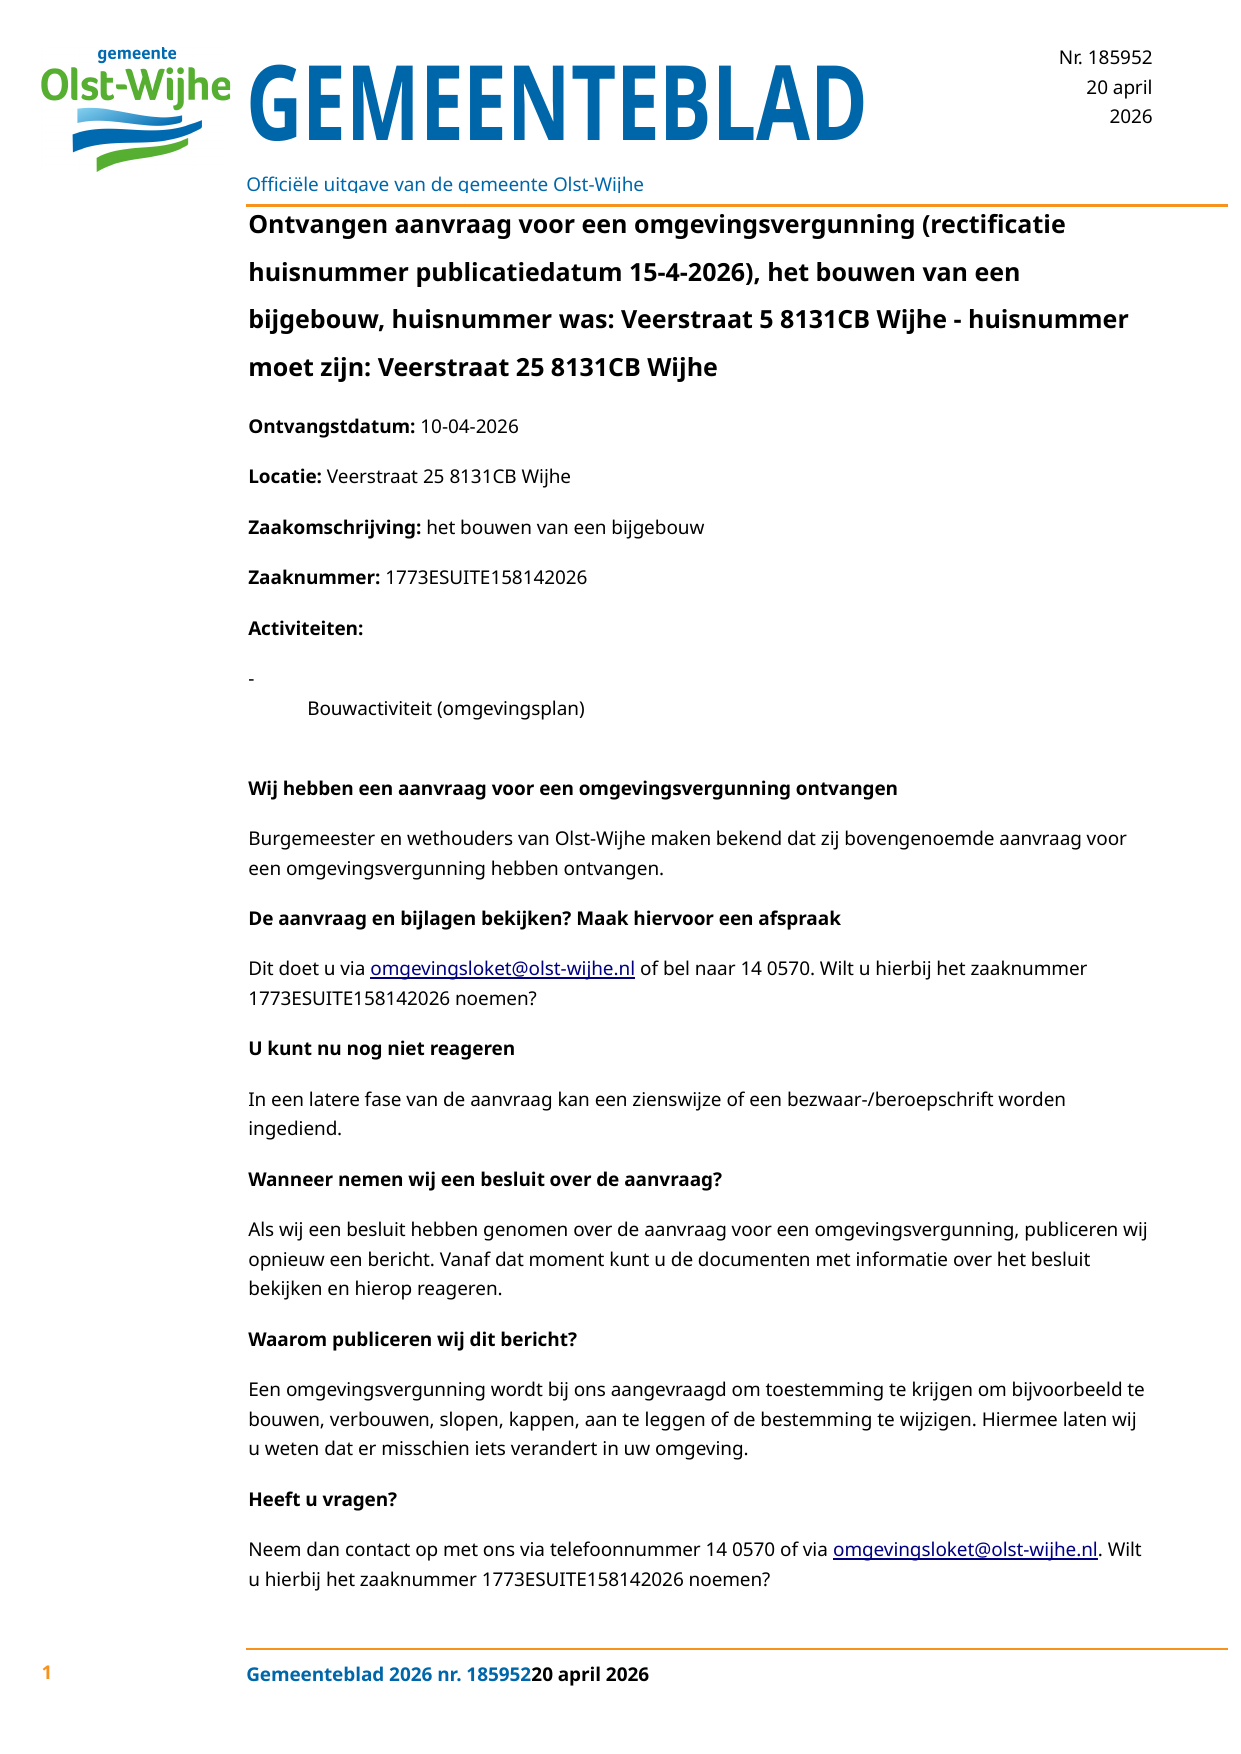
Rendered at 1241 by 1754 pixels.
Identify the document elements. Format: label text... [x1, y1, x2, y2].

text Ontvangen aanvraag voor een omgevingsvergunning (rectificatie huisnummer publicatiedatum 15-4-2026), het bouwen van een bijgebouw, huisnummer was: Veerstraat 5 8131CB Wijhe - huisnummer moet zijn: Veerstraat 25 8131CB Wijhe [248, 207, 1152, 384]
text Zaakomschrijving: het bouwen van een bijgebouw [248, 514, 1152, 540]
text Activiteiten: [248, 615, 1152, 641]
text Zaaknummer: 1773ESUITE158142026 [248, 564, 1152, 590]
text U kunt nu nog niet reageren [248, 1036, 1152, 1061]
text Een omgevingsvergunning wordt bij ons aangevraagd om toestemming te krijgen om bijvoorbeeld te bouwen, verbouwen, slopen, kappen, aan te leggen of de bestemming te wijzigen. Hiermee laten wij u weten dat er misschien iets verandert in uw omgeving. [248, 1376, 1152, 1461]
text Als wij een besluit hebben genomen over de aanvraag voor een omgevingsvergunning, publiceren wij opnieuw een bericht. Vanaf dat moment kunt u de documenten met informatie over het besluit bekijken en hierop reageren. [248, 1216, 1152, 1301]
text Locatie: Veerstraat 25 8131CB Wijhe [248, 463, 1152, 489]
picture [41, 47, 231, 172]
text De aanvraag en bijlagen bekijken? Maak hiervoor een afspraak [248, 905, 1152, 931]
text Neem dan contact op met ons via telefoonnummer 14 0570 of via omgevingsloket@olst-wijhe.nl. Wilt u hierbij het zaaknummer 1773ESUITE158142026 noemen? [248, 1536, 1152, 1592]
text Dit doet u via omgevingsloket@olst-wijhe.nl of bel naar 14 0570. Wilt u hierbij het zaaknummer 1773ESUITE158142026 noemen? [248, 956, 1152, 1011]
text Burgemeester en wethouders van Olst-Wijhe maken bekend dat zij bovengenoemde aanvraag voor een omgevingsvergunning hebben ontvangen. [248, 825, 1152, 881]
text Waarom publiceren wij dit bericht? [248, 1326, 1152, 1352]
text Heeft u vragen? [248, 1486, 1152, 1512]
text Wij hebben een aanvraag voor een omgevingsvergunning ontvangen [248, 775, 1152, 801]
text Wanneer nemen wij een besluit over de aanvraag? [248, 1166, 1152, 1192]
text In een latere fase van de aanvraag kan een zienswijze of een bezwaar-/beroepschrift worden ingediend. [248, 1086, 1152, 1141]
list Bouwactiviteit (omgevingsplan) [248, 695, 1152, 721]
text Ontvangstdatum: 10-04-2026 [248, 413, 1152, 439]
